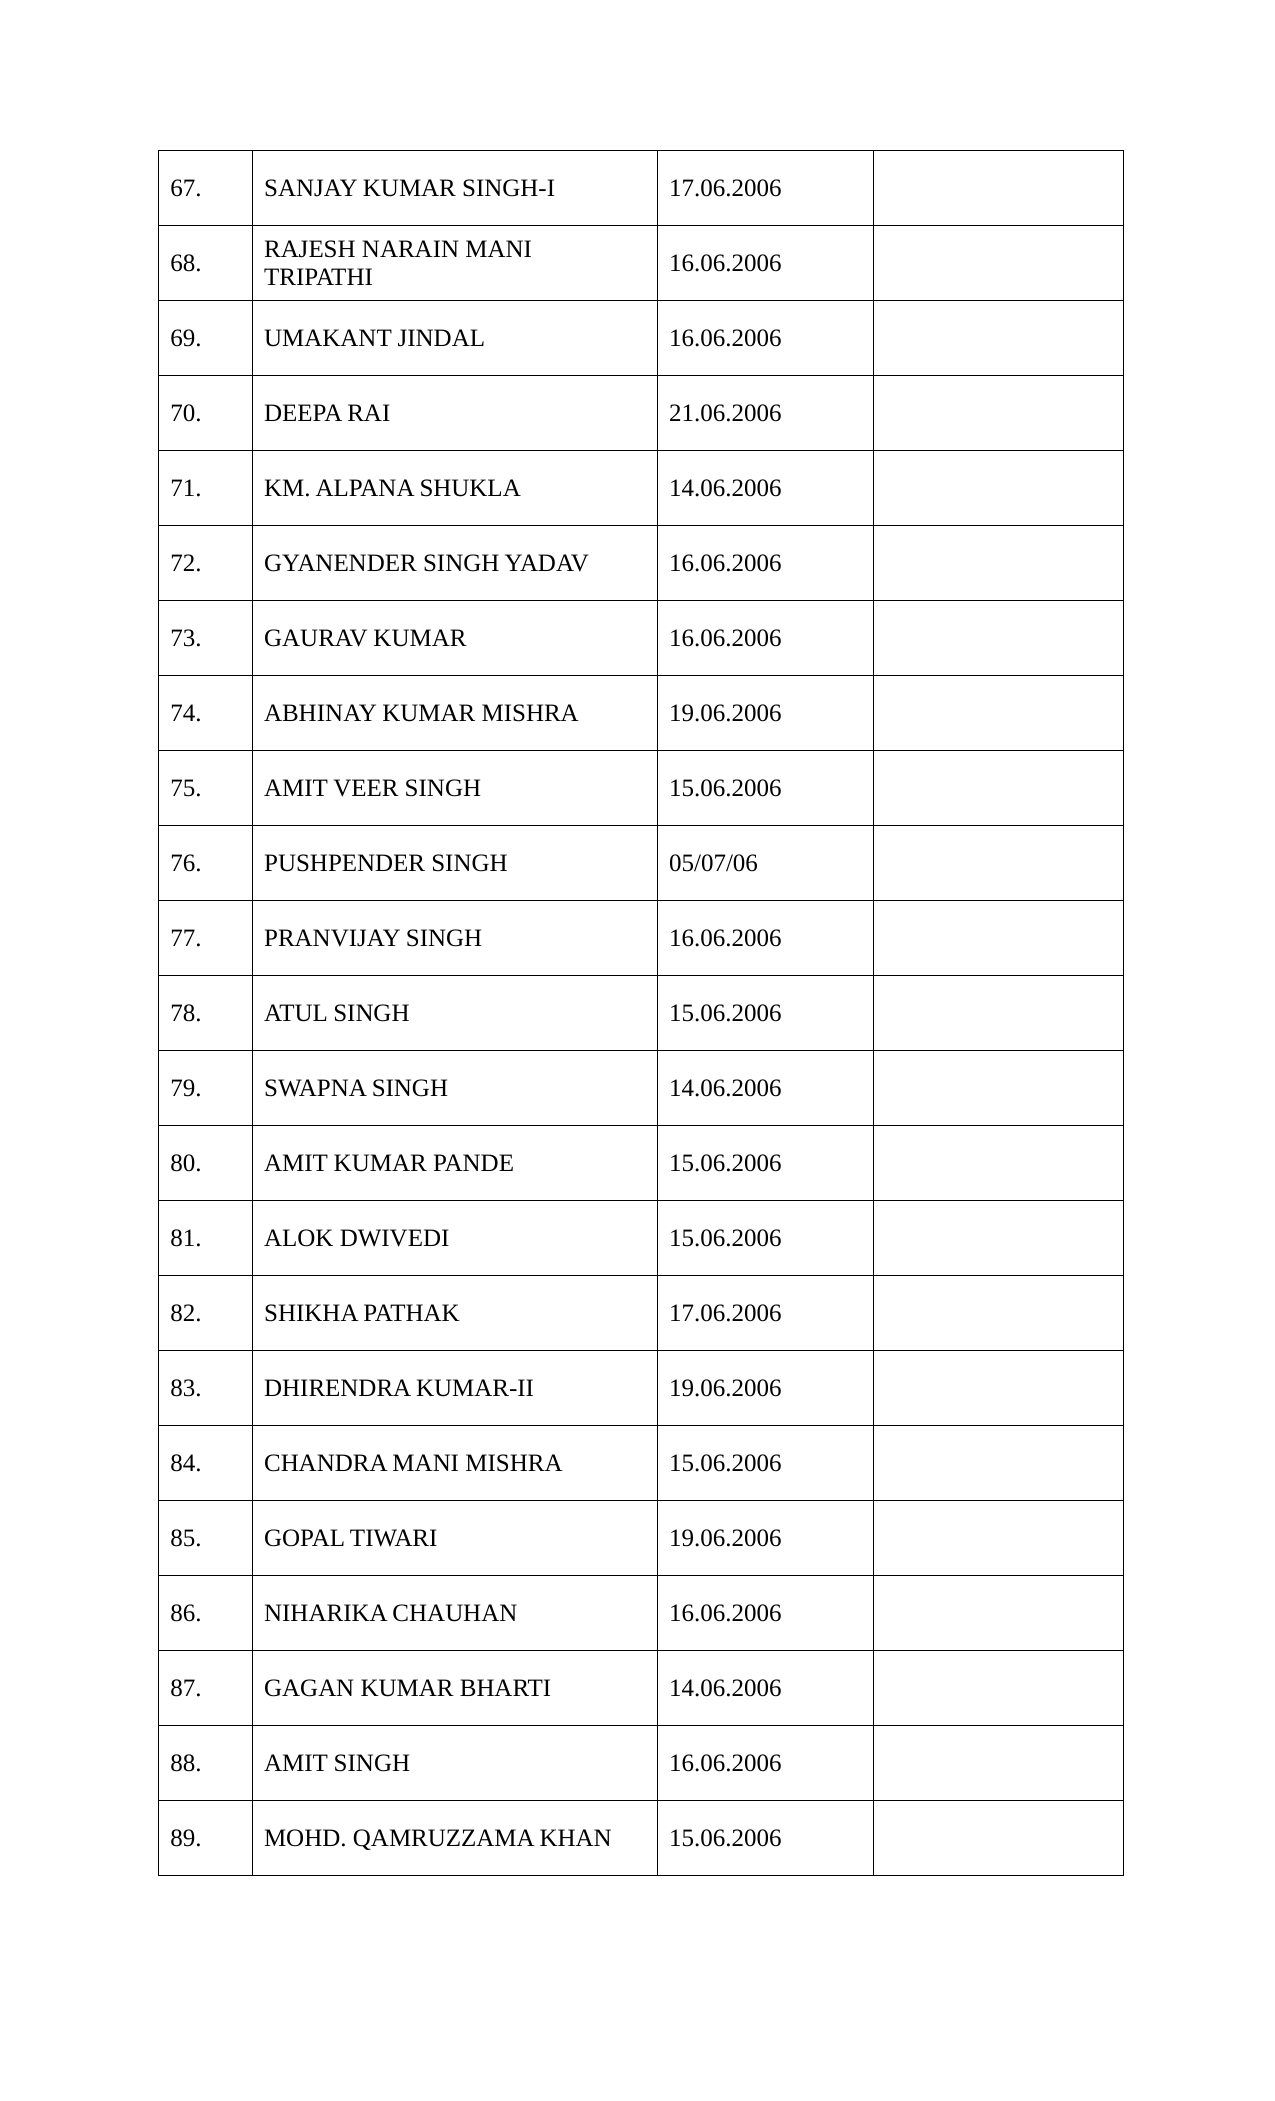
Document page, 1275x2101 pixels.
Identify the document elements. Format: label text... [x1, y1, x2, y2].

table_cell [874, 1576, 1123, 1650]
table_cell DEEPA RAI [253, 376, 657, 450]
table_cell [159, 601, 252, 675]
table_cell GYANENDER SINGH YADAV [253, 526, 657, 600]
table_cell [874, 376, 1123, 450]
table_cell [159, 376, 252, 450]
table_cell AMIT KUMAR PANDE [253, 1126, 657, 1200]
table_cell [874, 751, 1123, 825]
table_cell [159, 751, 252, 825]
table_cell [874, 1126, 1123, 1200]
table_cell [874, 826, 1123, 900]
table_cell NIHARIKA CHAUHAN [253, 1576, 657, 1650]
table_cell UMAKANT JINDAL [253, 301, 657, 375]
table_cell 15.06.2006 [658, 1201, 873, 1275]
table_cell [874, 1501, 1123, 1575]
table_cell [159, 1351, 252, 1425]
table_cell 17.06.2006 [658, 1276, 873, 1350]
table_cell 15.06.2006 [658, 1426, 873, 1500]
table_cell [874, 451, 1123, 525]
table_cell [874, 976, 1123, 1050]
table_cell 14.06.2006 [658, 451, 873, 525]
table_cell 16.06.2006 [658, 601, 873, 675]
table_cell 16.06.2006 [658, 301, 873, 375]
table_cell ABHINAY KUMAR MISHRA [253, 676, 657, 750]
table_cell 15.06.2006 [658, 1126, 873, 1200]
table_cell [159, 1426, 252, 1500]
table_cell 21.06.2006 [658, 376, 873, 450]
table_cell SANJAY KUMAR SINGH-I [253, 151, 657, 225]
table_cell [874, 151, 1123, 225]
table_cell [159, 526, 252, 600]
table_cell MOHD. QAMRUZZAMA KHAN [253, 1801, 657, 1875]
table_cell [874, 1051, 1123, 1125]
table_cell [874, 1351, 1123, 1425]
table_cell [159, 1051, 252, 1125]
table_cell [159, 1651, 252, 1725]
table_cell [874, 226, 1123, 300]
table_cell [874, 1726, 1123, 1800]
table_cell 14.06.2006 [658, 1651, 873, 1725]
table_cell [159, 226, 252, 300]
table_cell 16.06.2006 [658, 901, 873, 975]
table_cell [159, 1726, 252, 1800]
table_cell PUSHPENDER SINGH [253, 826, 657, 900]
table_cell [874, 1276, 1123, 1350]
table_cell CHANDRA MANI MISHRA [253, 1426, 657, 1500]
table_cell [874, 676, 1123, 750]
table_cell [874, 526, 1123, 600]
table_cell [159, 151, 252, 225]
table_cell PRANVIJAY SINGH [253, 901, 657, 975]
table_cell [159, 826, 252, 900]
table_cell [874, 1651, 1123, 1725]
table_cell [159, 901, 252, 975]
table_cell 19.06.2006 [658, 1501, 873, 1575]
table_cell KM. ALPANA SHUKLA [253, 451, 657, 525]
table_cell 16.06.2006 [658, 226, 873, 300]
table_cell 15.06.2006 [658, 976, 873, 1050]
table_cell [874, 901, 1123, 975]
table_cell ALOK DWIVEDI [253, 1201, 657, 1275]
table_cell 19.06.2006 [658, 676, 873, 750]
table_cell AMIT SINGH [253, 1726, 657, 1800]
table_cell [159, 1276, 252, 1350]
table_cell SHIKHA PATHAK [253, 1276, 657, 1350]
table_cell [874, 601, 1123, 675]
table_cell [159, 301, 252, 375]
table_cell 16.06.2006 [658, 1726, 873, 1800]
table_cell [159, 1126, 252, 1200]
table_cell RAJESH NARAIN MANI TRIPATHI [253, 226, 657, 300]
table_cell SWAPNA SINGH [253, 1051, 657, 1125]
table_cell [159, 1801, 252, 1875]
table_cell DHIRENDRA KUMAR-II [253, 1351, 657, 1425]
table_cell ATUL SINGH [253, 976, 657, 1050]
table_cell 14.06.2006 [658, 1051, 873, 1125]
table_cell [874, 1801, 1123, 1875]
table_cell [159, 451, 252, 525]
table_cell [159, 976, 252, 1050]
table_cell 19.06.2006 [658, 1351, 873, 1425]
table_cell [874, 301, 1123, 375]
table_cell [159, 1201, 252, 1275]
table_cell [159, 676, 252, 750]
table_cell 15.06.2006 [658, 751, 873, 825]
table_cell [159, 1501, 252, 1575]
table_cell [159, 1576, 252, 1650]
table_cell GAGAN KUMAR BHARTI [253, 1651, 657, 1725]
table_cell GAURAV KUMAR [253, 601, 657, 675]
table_cell 15.06.2006 [658, 1801, 873, 1875]
table_cell 16.06.2006 [658, 1576, 873, 1650]
table_cell AMIT VEER SINGH [253, 751, 657, 825]
table_cell 05/07/06 [658, 826, 873, 900]
table_cell 16.06.2006 [658, 526, 873, 600]
table_cell 17.06.2006 [658, 151, 873, 225]
table_cell [874, 1426, 1123, 1500]
table_cell GOPAL TIWARI [253, 1501, 657, 1575]
table_cell [874, 1201, 1123, 1275]
